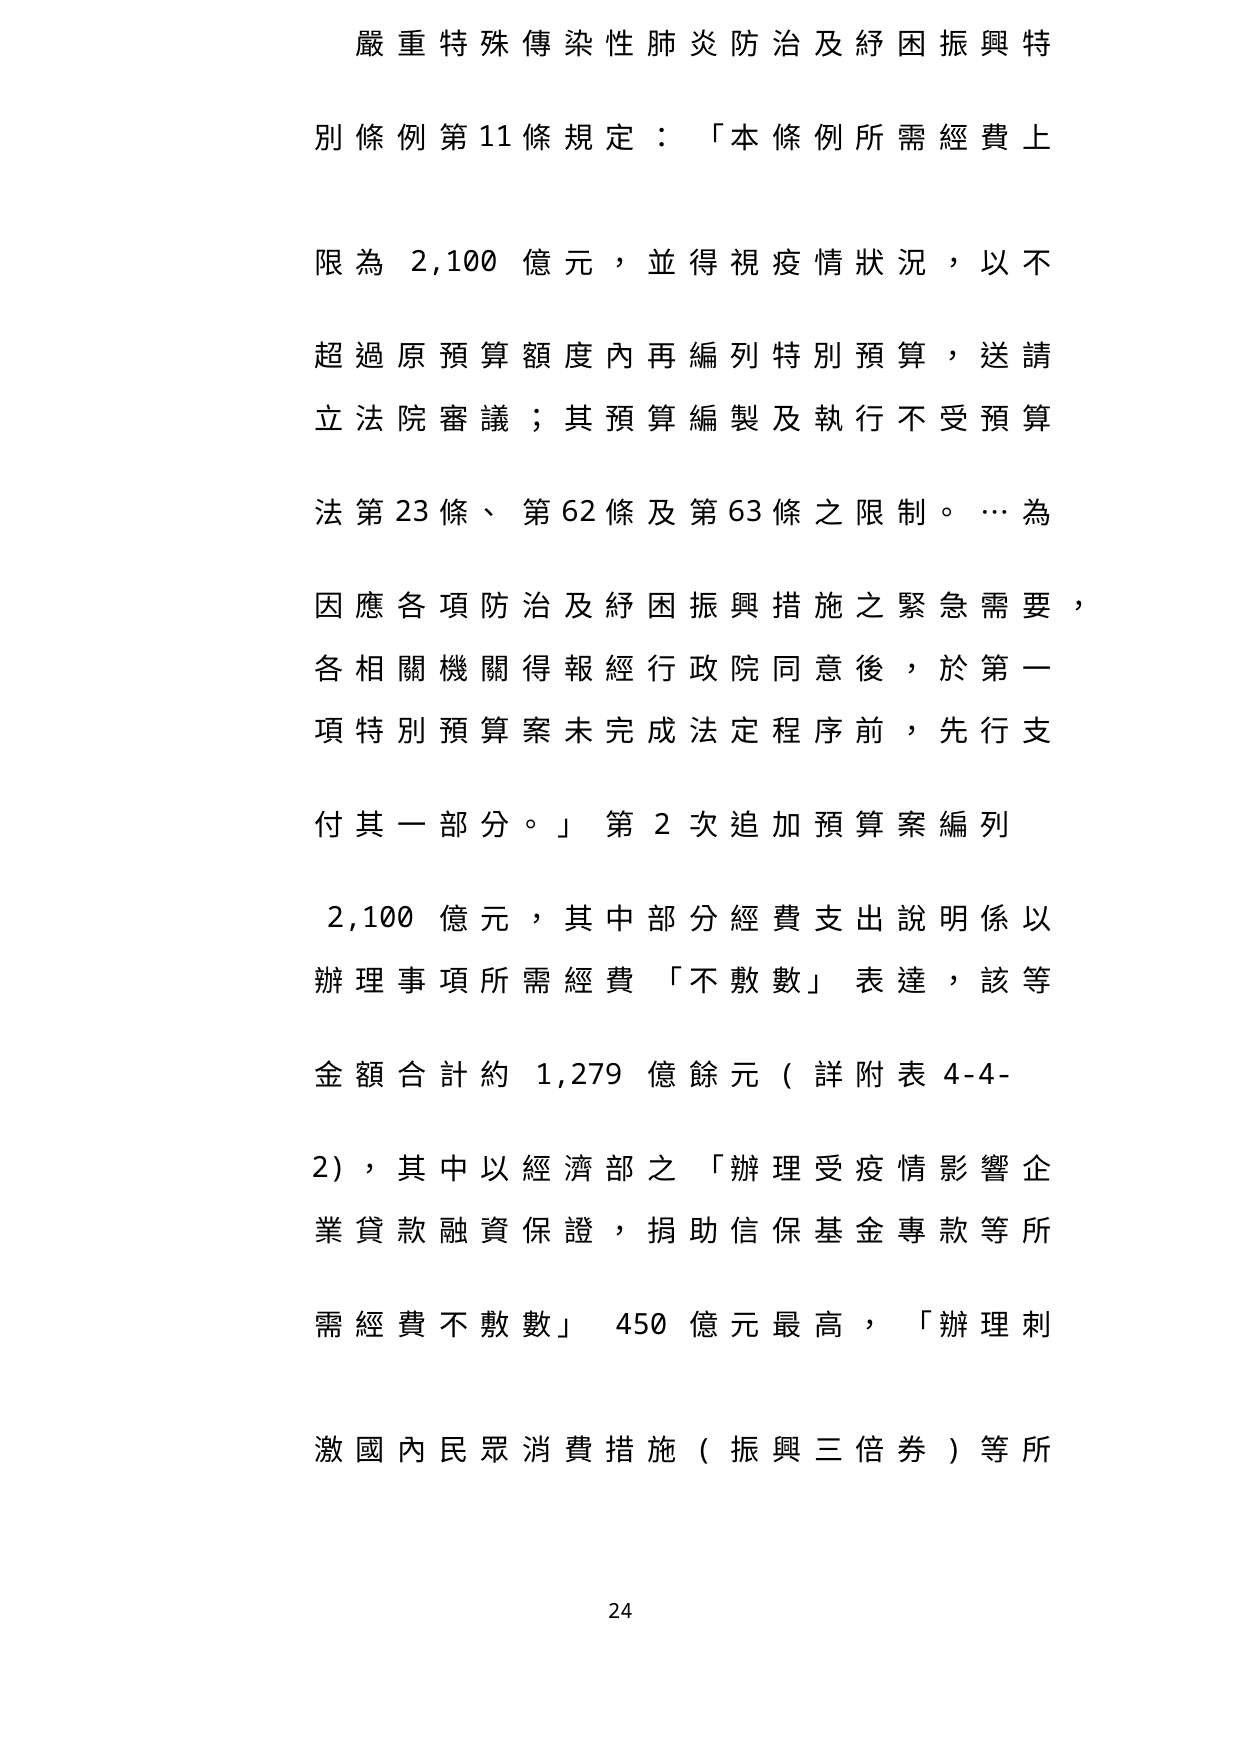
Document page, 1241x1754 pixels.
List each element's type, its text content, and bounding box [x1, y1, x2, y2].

text 嚴重特殊傳染性肺炎防治及紓困振興特別條例第11條規定：「本條例所需經費上限為2,100億元，並得視疫情狀況，以不超過原預算額度內再編列特別預算，送請立法院審議；其預算編製及執行不受預算法第23條、第62條及第63條之限制。…為因應各項防治及紓困振興措施之緊急需要，各相關機關得報經行政院同意後，於第一項特別預算案未完成法定程序前，先行支付其一部分。」第2次追加預算案編列2,100億元，其中部分經費支出說明係以辦理事項所需經費「不敷數」表達，該等金額合計約1,279億餘元(詳附表4-4-2)，其中以經濟部之「辦理受疫情影響企業貸款融資保證，捐助信保基金專款等所需經費不敷數」450億元最高，「辦理刺激國內民眾消費措施(振興三倍券)等所需經費不敷數」381億5,400萬元次之。 [271, 0, 1058, 1500]
